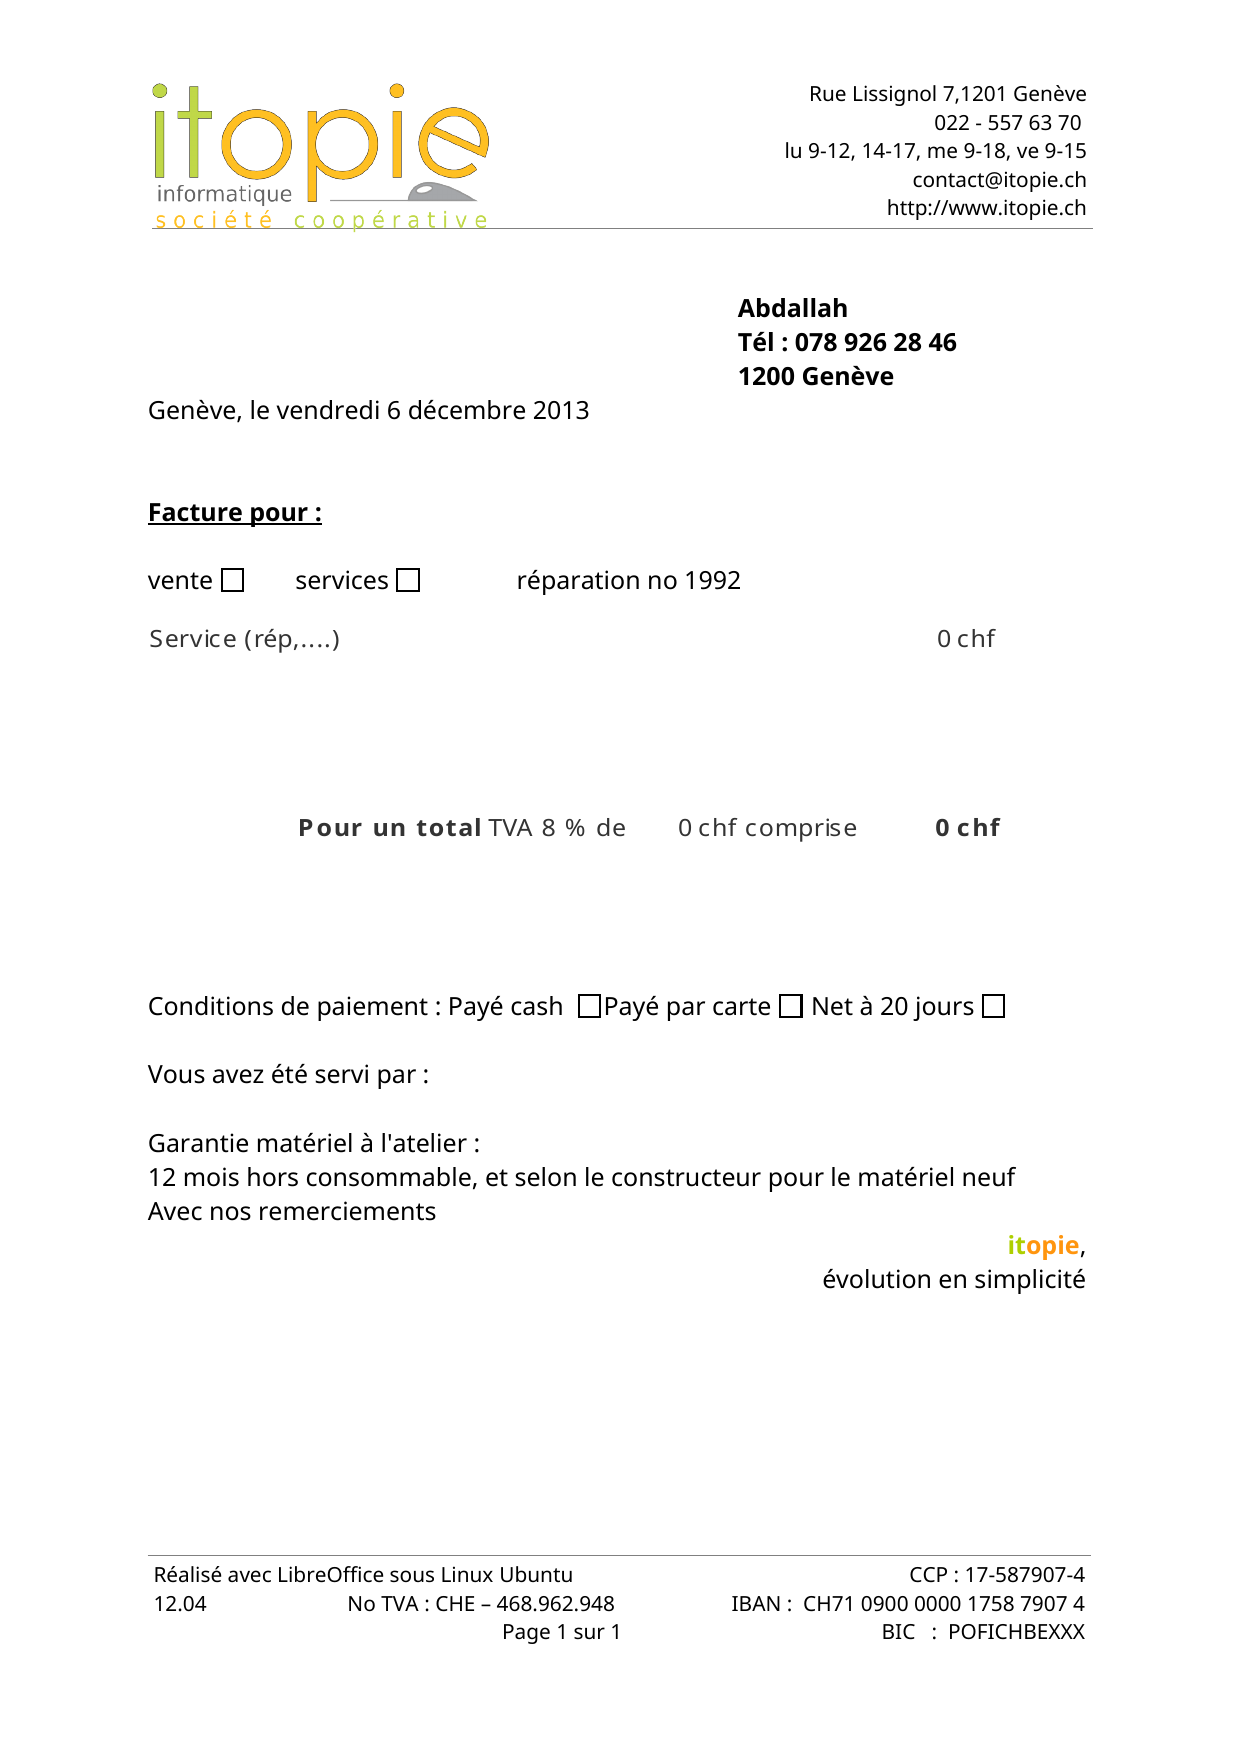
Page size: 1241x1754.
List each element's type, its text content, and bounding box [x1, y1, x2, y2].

text Garantie matériel à l'atelier : [148, 1125, 1093, 1159]
text évolution en simplicité [148, 1262, 1093, 1296]
text 1200 Genève [148, 358, 1093, 392]
text Tél : 078 926 28 46 [148, 324, 1093, 358]
text Avec nos remerciements [148, 1193, 1093, 1227]
picture [138, 72, 500, 244]
text Genève, le vendredi 6 décembre 2013 [148, 392, 1093, 427]
text itopie, [148, 1227, 1093, 1262]
text vente services réparation no 1992 [148, 563, 1093, 597]
text Facture pour : [148, 495, 1093, 529]
text 12 mois hors consommable, et selon le constructeur pour le matériel neuf [148, 1159, 1093, 1193]
text Abdallah [148, 290, 1093, 324]
text Vous avez été servi par : [148, 1057, 1093, 1091]
text Conditions de paiement : Payé cash Payé par carte Net à 20 jours [148, 989, 1093, 1023]
